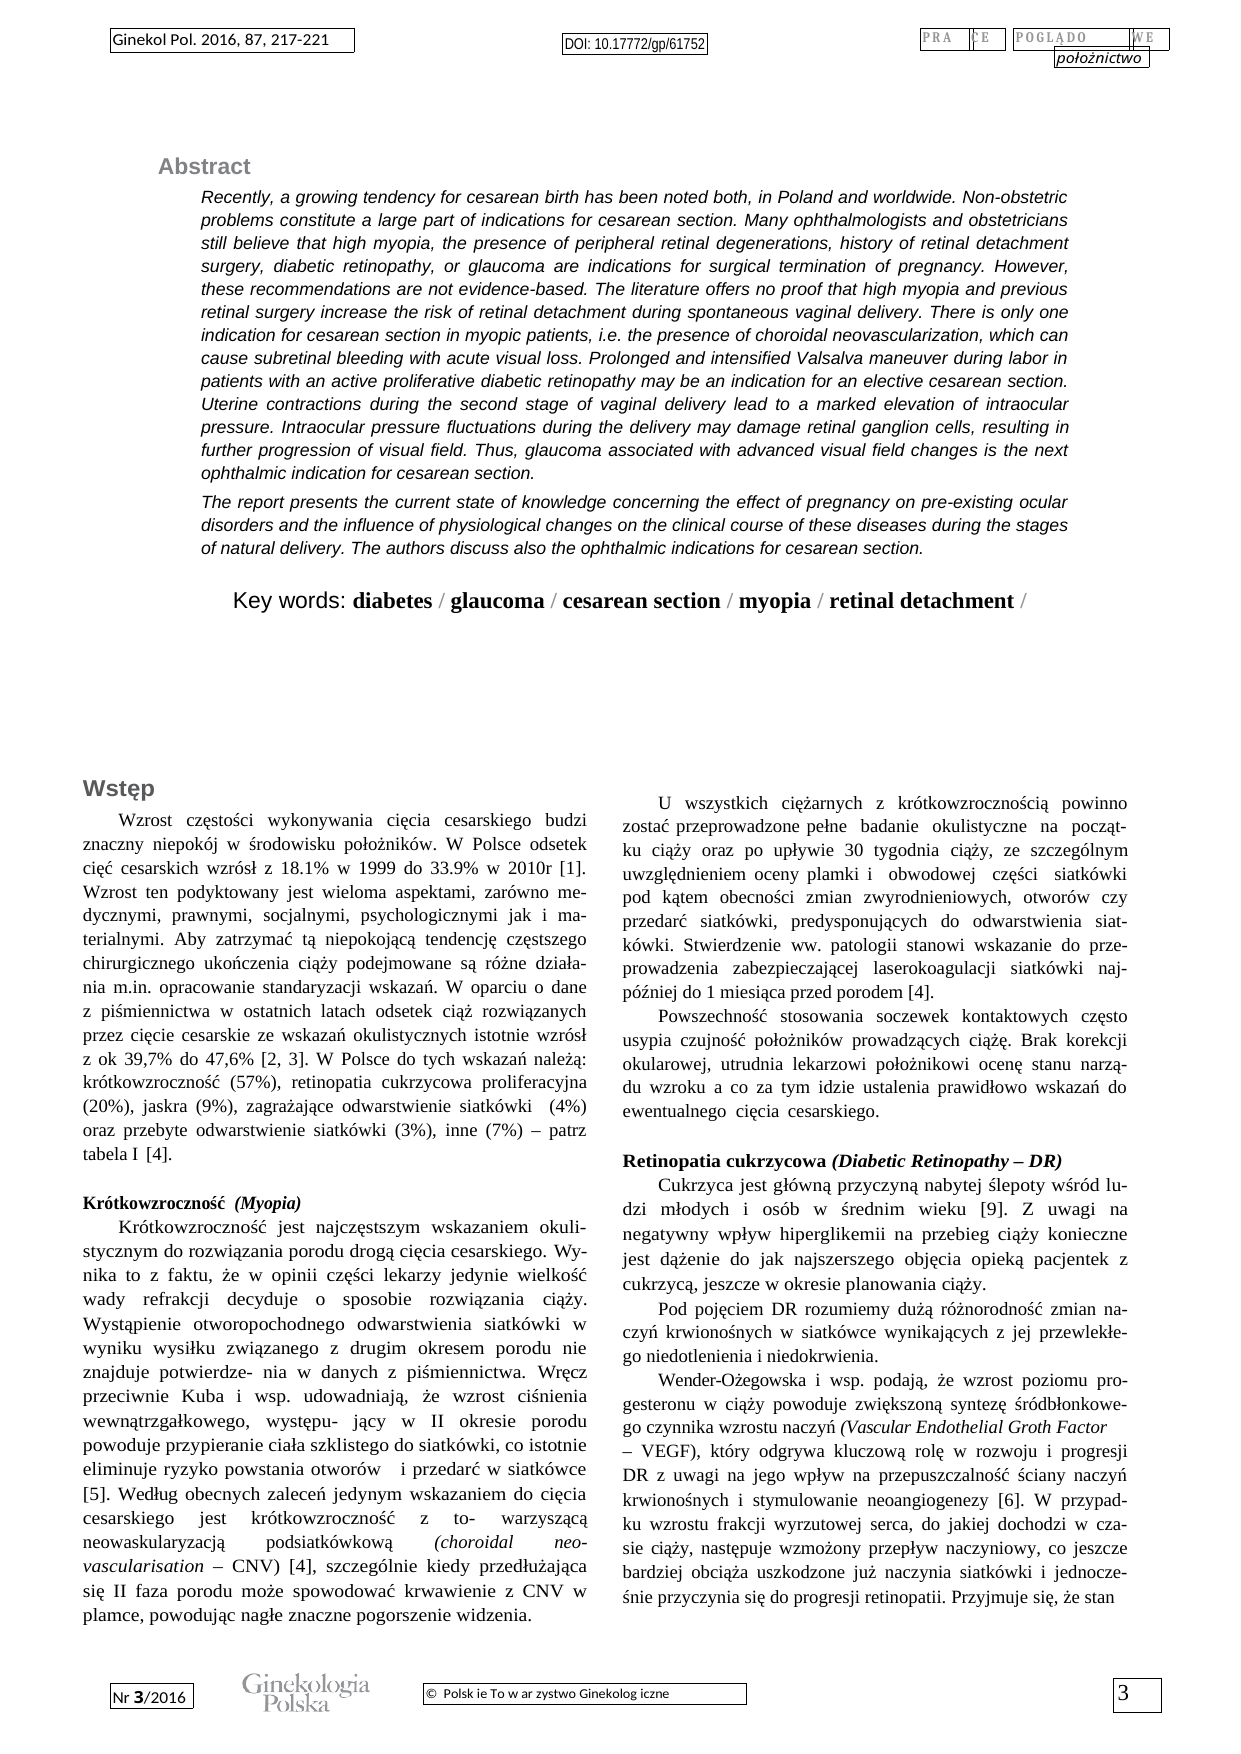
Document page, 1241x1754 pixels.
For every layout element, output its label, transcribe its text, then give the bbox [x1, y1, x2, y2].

text Krótkowzroczność (Myopia) [83, 1192, 587, 1213]
text Cukrzyca jest główną przyczyną nabytej ślepoty wśród lu- dzi młodych i osób w średnim wieku [9]. Z uwagi na negatywny wpływ hiperglikemii na przebieg ciąży konieczne jest dążenie do jak najszerszego objęcia opieką pacjentek z cukrzycą, jeszcze w okresie planowania ciąży. [622, 1173, 1128, 1294]
text Recently, a growing tendency for cesarean birth has been noted both, in Poland and worldwide. Non-obstetric problems constitute a large part of indications for cesarean section. Many ophthalmologists and obstetricians still believe that high myopia, the presence of peripheral retinal degenerations, history of retinal detachment surgery, diabetic retinopathy, or glaucoma are indications for surgical termination of pregnancy. However, these recommendations are not evidence-based. The literature offers no proof that high myopia and previous retinal surgery increase the risk of retinal detachment during spontaneous vaginal delivery. There is only one indication for cesarean section in myopic patients, i.e. the presence of choroidal neovascularization, which can cause subretinal bleeding with acute visual loss. Prolonged and intensified Valsalva maneuver during labor in patients with an active proliferative diabetic retinopathy may be an indication for an elective cesarean section. Uterine contractions during the second stage of vaginal delivery lead to a marked elevation of intraocular pressure. Intraocular pressure fluctuations during the delivery may damage retinal ganglion cells, resulting in further progression of visual field. Thus, glaucoma associated with advanced visual field changes is the next ophthalmic indication for cesarean section. [201, 186, 1069, 483]
text – VEGF), który odgrywa kluczową rolę w rozwoju i progresji DR z uwagi na jego wpływ na przepuszczalność ściany naczyń krwionośnych i stymulowanie neoangiogenezy [6]. W przypad- ku wzrostu frakcji wyrzutowej serca, do jakiej dochodzi w cza- sie ciąży, następuje wzmożony przepływ naczyniowy, co jeszcze bardziej obciąża uszkodzone już naczynia siatkówki i jednocze- śnie przyczynia się do progresji retinopatii. Przyjmuje się, że stan [622, 1440, 1128, 1607]
text Pod pojęciem DR rozumiemy dużą różnorodność zmian na- czyń krwionośnych w siatkówce wynikających z jej przewlekłe- go niedotlenienia i niedokrwienia. [622, 1297, 1128, 1366]
text Krótkowzroczność jest najczęstszym wskazaniem okuli- stycznym do rozwiązania porodu drogą cięcia cesarskiego. Wy- nika to z faktu, że w opinii części lekarzy jedynie wielkość wady refrakcji decyduje o sposobie rozwiązania ciąży. Wystąpienie otworopochodnego odwarstwienia siatkówki w wyniku wysiłku związanego z drugim okresem porodu nie znajduje potwierdze- nia w danych z piśmiennictwa. Wręcz przeciwnie Kuba i wsp. udowadniają, że wzrost ciśnienia wewnątrzgałkowego, występu- jący w II okresie porodu powoduje przypieranie ciała szklistego do siatkówki, co istotnie eliminuje ryzyko powstania otworów i przedarć w siatkówce [5]. Według obecnych zaleceń jedynym wskazaniem do cięcia cesarskiego jest krótkowzroczność z to- warzyszącą neowaskularyzacją podsiatkówkową (choroidal neo- vascularisation – CNV) [4], szczególnie kiedy przedłużająca się II faza porodu może spowodować krwawienie z CNV w plamce, powodując nagłe znaczne pogorszenie widzenia. [83, 1216, 587, 1625]
text Powszechność stosowania soczewek kontaktowych często usypia czujność położników prowadzących ciążę. Brak korekcji okularowej, utrudnia lekarzowi położnikowi ocenę stanu narzą- du wzroku a co za tym idzie ustalenia prawidłowo wskazań do ewentualnego cięcia cesarskiego. [622, 1005, 1128, 1121]
picture [242, 1673, 370, 1712]
text Wstęp [83, 775, 587, 801]
text Wzrost częstości wykonywania cięcia cesarskiego budzi znaczny niepokój w środowisku położników. W Polsce odsetek cięć cesarskich wzrósł z 18.1% w 1999 do 33.9% w 2010r [1]. Wzrost ten podyktowany jest wieloma aspektami, zarówno me- dycznymi, prawnymi, socjalnymi, psychologicznymi jak i ma- terialnymi. Aby zatrzymać tą niepokojącą tendencję częstszego chirurgicznego ukończenia ciąży podejmowane są różne działa- nia m.in. opracowanie standaryzacji wskazań. W oparciu o dane z piśmiennictwa w ostatnich latach odsetek ciąż rozwiązanych przez cięcie cesarskie ze wskazań okulistycznych istotnie wzrósł z ok 39,7% do 47,6% [2, 3]. W Polsce do tych wskazań należą: krótkowzroczność (57%), retinopatia cukrzycowa proliferacyjna (20%), jaskra (9%), zagrażające odwarstwienie siatkówki (4%) oraz przebyte odwarstwienie siatkówki (3%), inne (7%) – patrz tabela I [4]. [83, 809, 587, 1164]
text The report presents the current state of knowledge concerning the effect of pregnancy on pre-existing ocular disorders and the influence of physiological changes on the clinical course of these diseases during the stages of natural delivery. The authors discuss also the ophthalmic indications for cesarean section. [201, 492, 1069, 558]
text Wender-Ożegowska i wsp. podają, że wzrost poziomu pro- gesteronu w ciąży powoduje zwiększoną syntezę śródbłonkowe- go czynnika wzrostu naczyń (Vascular Endothelial Groth Factor [622, 1369, 1128, 1438]
text Retinopatia cukrzycowa (Diabetic Retinopathy – DR) [622, 1149, 1140, 1171]
subtitle Key words: diabetes / glaucoma / cesarean section / myopia / retinal detachment / [233, 587, 1140, 613]
text U wszystkich ciężarnych z krótkowzrocznością powinno zostać przeprowadzone pełne badanie okulistyczne na począt- ku ciąży oraz po upływie 30 tygodnia ciąży, ze szczególnym uwzględnieniem oceny plamki i obwodowej części siatkówki pod kątem obecności zmian zwyrodnieniowych, otworów czy przedarć siatkówki, predysponujących do odwarstwienia siat- kówki. Stwierdzenie ww. patologii stanowi wskazanie do prze- prowadzenia zabezpieczającej laserokoagulacji siatkówki naj- później do 1 miesiąca przed porodem [4]. [622, 792, 1128, 1002]
subtitle Abstract [158, 153, 1140, 179]
